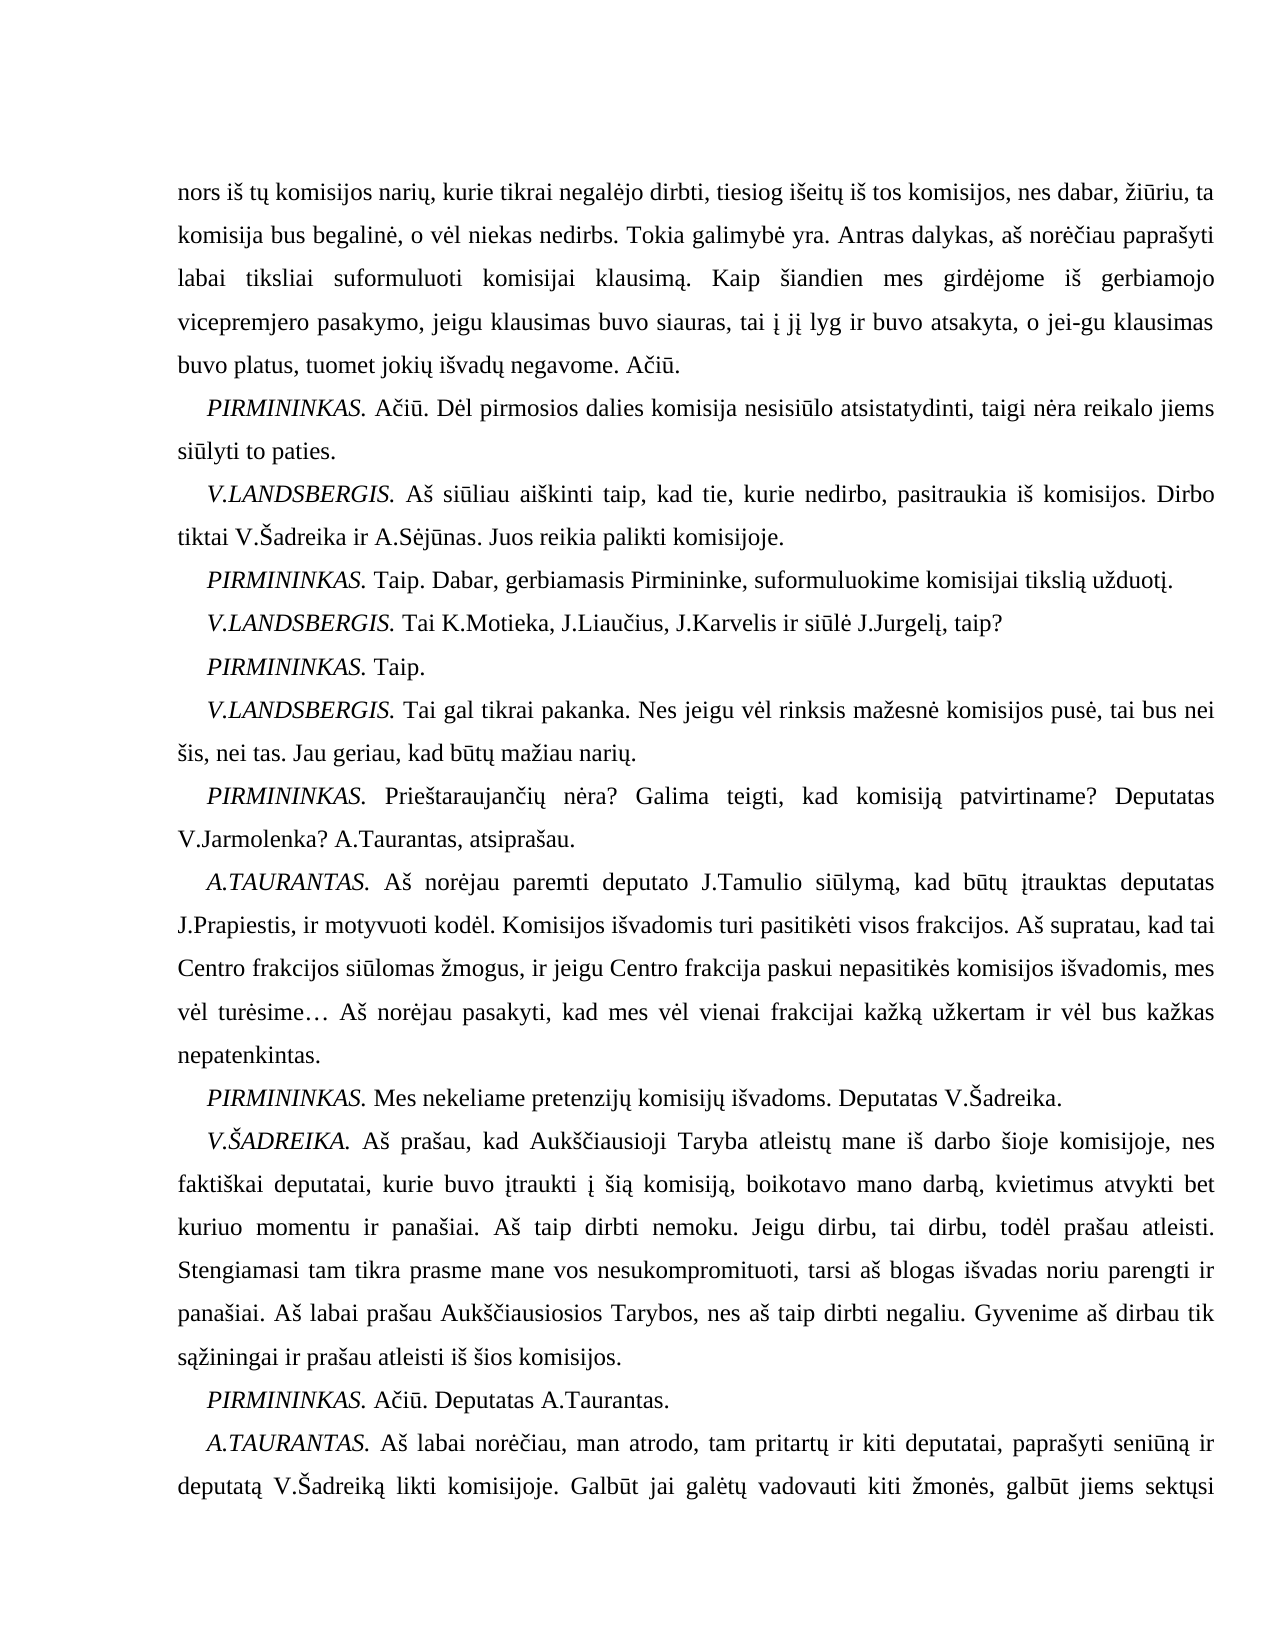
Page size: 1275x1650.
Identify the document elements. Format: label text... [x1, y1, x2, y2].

text V.LANDSBERGIS. Tai K.Motieka, J.Liaučius, J.Karvelis ir siūlė J.Jurgelį, taip? [177, 608, 1216, 637]
text V.ŠADREIKA. Aš prašau, kad Aukščiausioji Taryba atleistų mane iš darbo šioje komisijoje, nes faktiškai deputatai, kurie buvo įtraukti į šią komisiją, boikotavo mano darbą, kvietimus atvykti bet kuriuo momentu ir panašiai. Aš taip dirbti nemoku. Jeigu dirbu, tai dirbu, todėl prašau atleisti. Stengiamasi tam tikra prasme mane vos nesukompromituoti, tarsi aš blogas išvadas noriu parengti ir panašiai. Aš labai prašau Aukščiausiosios Tarybos, nes aš taip dirbti negaliu. Gyvenime aš dirbau tik sąžiningai ir prašau atleisti iš šios komisijos. [177, 1126, 1216, 1370]
text PIRMININKAS. Taip. [177, 652, 1216, 680]
text V.LANDSBERGIS. Tai gal tikrai pakanka. Nes jeigu vėl rinksis mažesnė komisijos pusė, tai bus nei šis, nei tas. Jau geriau, kad būtų mažiau narių. [177, 695, 1216, 767]
text PIRMININKAS. Taip. Dabar, gerbiamasis Pirmininke, suformuluokime komisijai tikslią užduotį. [177, 565, 1216, 594]
text V.LANDSBERGIS. Aš siūliau aiškinti taip, kad tie, kurie nedirbo, pasitraukia iš komisijos. Dirbo tiktai V.Šadreika ir A.Sėjūnas. Juos reikia palikti komisijoje. [177, 479, 1216, 551]
text nors iš tų komisijos narių, kurie tikrai negalėjo dirbti, tiesiog išeitų iš tos komisijos, nes dabar, žiūriu, ta komisija bus begalinė, o vėl niekas nedirbs. Tokia galimybė yra. Antras dalykas, aš norėčiau paprašyti labai tiksliai suformuluoti komisijai klausimą. Kaip šiandien mes girdėjome iš gerbiamojo vicepremjero pasakymo, jeigu klausimas buvo siauras, tai į jį lyg ir buvo atsakyta, o jei-gu klausimas buvo platus, tuomet jokių išvadų negavome. Ačiū. [177, 177, 1216, 378]
text PIRMININKAS. Ačiū. Dėl pirmosios dalies komisija nesisiūlo atsistatydinti, taigi nėra reikalo jiems siūlyti to paties. [177, 393, 1216, 465]
text PIRMININKAS. Ačiū. Deputatas A.Taurantas. [177, 1385, 1216, 1413]
text A.TAURANTAS. Aš norėjau paremti deputato J.Tamulio siūlymą, kad būtų įtrauktas deputatas J.Prapiestis, ir motyvuoti kodėl. Komisijos išvadomis turi pasitikėti visos frakcijos. Aš supratau, kad tai Centro frakcijos siūlomas žmogus, ir jeigu Centro frakcija paskui nepasitikės komisijos išvadomis, mes vėl turėsime… Aš norėjau pasakyti, kad mes vėl vienai frakcijai kažką užkertam ir vėl bus kažkas nepatenkintas. [177, 867, 1216, 1068]
text PIRMININKAS. Prieštaraujančių nėra? Galima teigti, kad komisiją patvirtiname? Deputatas V.Jarmolenka? A.Taurantas, atsiprašau. [177, 781, 1216, 853]
text A.TAURANTAS. Aš labai norėčiau, man atrodo, tam pritartų ir kiti deputatai, paprašyti seniūną ir deputatą V.Šadreiką likti komisijoje. Galbūt jai galėtų vadovauti kiti žmonės, galbūt jiems sektųsi [177, 1428, 1216, 1500]
text PIRMININKAS. Mes nekeliame pretenzijų komisijų išvadoms. Deputatas V.Šadreika. [177, 1083, 1216, 1112]
